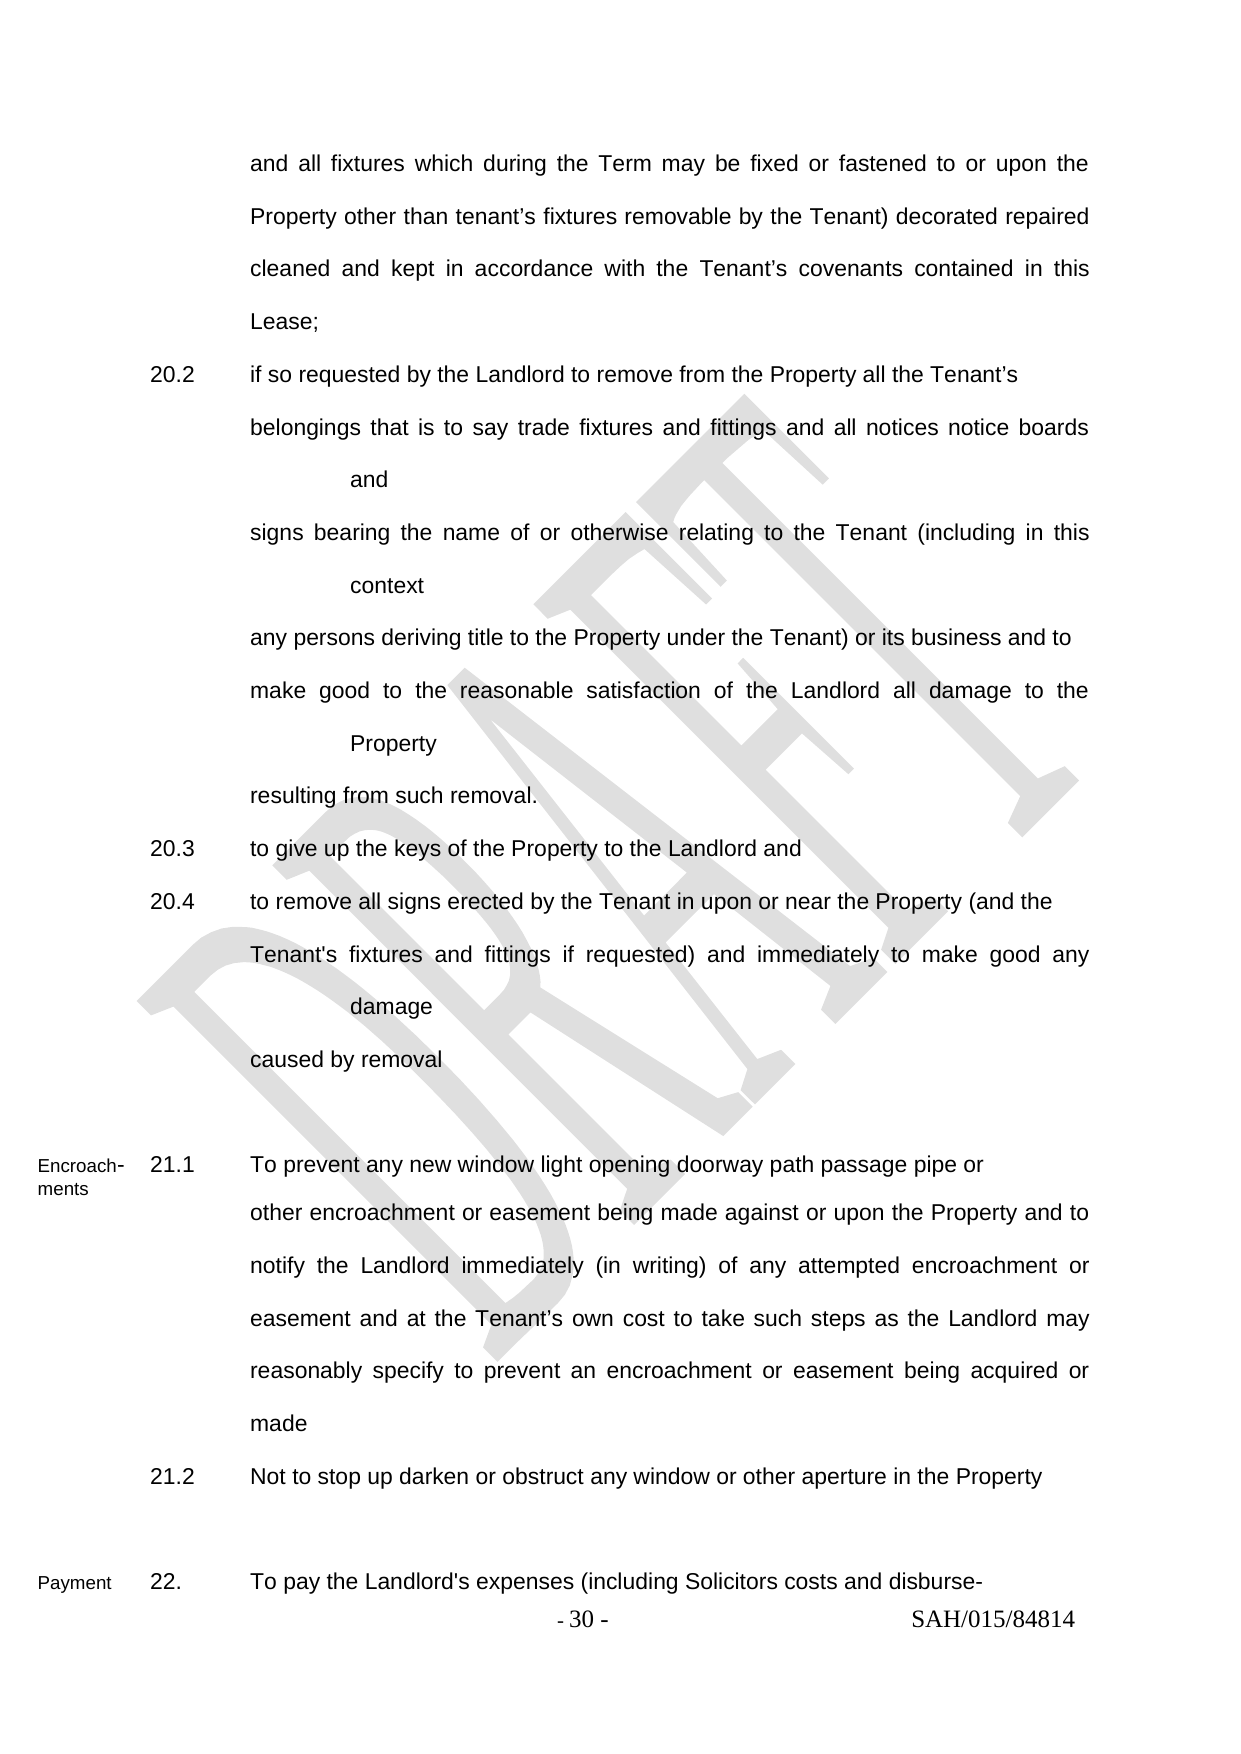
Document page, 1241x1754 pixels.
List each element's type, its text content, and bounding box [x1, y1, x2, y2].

text [662, 1178, 1090, 1199]
text 20.3 to give up the keys of the Property to the Landlord and [832, 835, 1090, 862]
text 20.3 to give up the keys of the Property to the Landlord and [582, 835, 671, 862]
text 20.3 to give up the keys of the Property to the Landlord and [150, 835, 301, 862]
text [541, 782, 603, 809]
text signs bearing the name of or otherwise relating to the Tenant (including in this context [780, 519, 1090, 598]
text caused by removal [521, 1046, 621, 1072]
text any persons deriving title to the Property under the Tenant) or its business and to [885, 624, 1090, 651]
text ments [37, 1178, 364, 1199]
text Tenant's fixtures and fittings if requested) and immediately to make good any damage [416, 941, 510, 1009]
text make good to the reasonable satisfaction of the Landlord all damage to the Property [938, 677, 1090, 756]
text caused by removal [636, 1046, 747, 1072]
text Encroach- 21.1 To prevent any new window light opening doorway path passage pipe or [37, 1151, 343, 1178]
text Encroach- 21.1 To prevent any new window light opening doorway path passage pipe or [355, 1151, 508, 1178]
text belongings that is to say trade fixtures and fittings and all notices notice boards and [724, 413, 1090, 493]
text make good to the reasonable satisfaction of the Landlord all damage to the Property [478, 677, 715, 756]
text any persons deriving title to the Property under the Tenant) or its business and to [621, 624, 874, 651]
text 20.3 to give up the keys of the Property to the Landlord and [683, 835, 821, 862]
text belongings that is to say trade fixtures and fittings and all notices notice boards and [150, 413, 724, 493]
text Tenant's fixtures and fittings if requested) and immediately to make good any damage [820, 941, 1090, 1020]
text Tenant's fixtures and fittings if requested) and immediately to make good any damage [196, 963, 356, 1020]
text caused by removal [150, 1046, 237, 1072]
text 20.4 to remove all signs erected by the Tenant in upon or near the Property (and the [491, 888, 625, 914]
text and all fixtures which during the Term may be fixed or fastened to or upon the Property other than tenant’s fixtures removable by the Tenant) decorated repaired cleaned and kept in accordance with the Tenant’s covenants contained in this Lease; [250, 150, 1090, 334]
text Tenant's fixtures and fittings if requested) and immediately to make good any damage [528, 941, 708, 1020]
text caused by removal [748, 1046, 1090, 1072]
text Payment 22. To pay the Landlord's expenses (including Solicitors costs and disburse- [37, 1568, 1090, 1595]
text 21.2 Not to stop up darken or obstruct any window or other aperture in the Property [150, 1463, 1090, 1489]
text 20.4 to remove all signs erected by the Tenant in upon or near the Property (and the [363, 888, 478, 914]
text signs bearing the name of or otherwise relating to the Tenant (including in this context [634, 519, 821, 598]
text 20.4 to remove all signs erected by the Tenant in upon or near the Property (and the [885, 888, 1090, 914]
text [779, 782, 1019, 809]
text resulting from such removal. [150, 782, 543, 809]
text Tenant's fixtures and fittings if requested) and immediately to make good any damage [667, 941, 830, 1020]
text any persons deriving title to the Property under the Tenant) or its business and to [150, 624, 610, 651]
text make good to the reasonable satisfaction of the Landlord all damage to the Property [674, 677, 776, 744]
text 20.2 if so requested by the Landlord to remove from the Property all the Tenant’s [150, 361, 1090, 387]
text [614, 782, 768, 809]
text 20.4 to remove all signs erected by the Tenant in upon or near the Property (and the [150, 888, 351, 914]
text signs bearing the name of or otherwise relating to the Tenant (including in this context [592, 550, 697, 598]
text other encroachment or easement being made against or upon the Property and to notify the Landlord immediately (in writing) of any attempted encroachment or easement and at the Tenant’s own cost to take such steps as the Landlord may reasonably specify to prevent an encroachment or easement being acquired or made [250, 1199, 1090, 1437]
text 20.3 to give up the keys of the Property to the Landlord and [331, 835, 426, 862]
text Tenant's fixtures and fittings if requested) and immediately to make good any damage [150, 941, 196, 986]
text caused by removal [250, 1046, 413, 1072]
text [542, 1178, 626, 1199]
text Tenant's fixtures and fittings if requested) and immediately to make good any damage [294, 941, 457, 1020]
text signs bearing the name of or otherwise relating to the Tenant (including in this context [150, 519, 617, 598]
text 20.4 to remove all signs erected by the Tenant in upon or near the Property (and the [751, 888, 873, 914]
text Encroach- 21.1 To prevent any new window light opening doorway path passage pipe or [523, 1151, 615, 1178]
text Encroach- 21.1 To prevent any new window light opening doorway path passage pipe or [626, 1151, 1090, 1178]
text [1052, 782, 1090, 809]
text 20.3 to give up the keys of the Property to the Landlord and [438, 835, 584, 862]
text caused by removal [428, 1046, 509, 1072]
text make good to the reasonable satisfaction of the Landlord all damage to the Property [764, 677, 979, 756]
text [382, 1178, 522, 1199]
text make good to the reasonable satisfaction of the Landlord all damage to the Property [150, 677, 501, 756]
